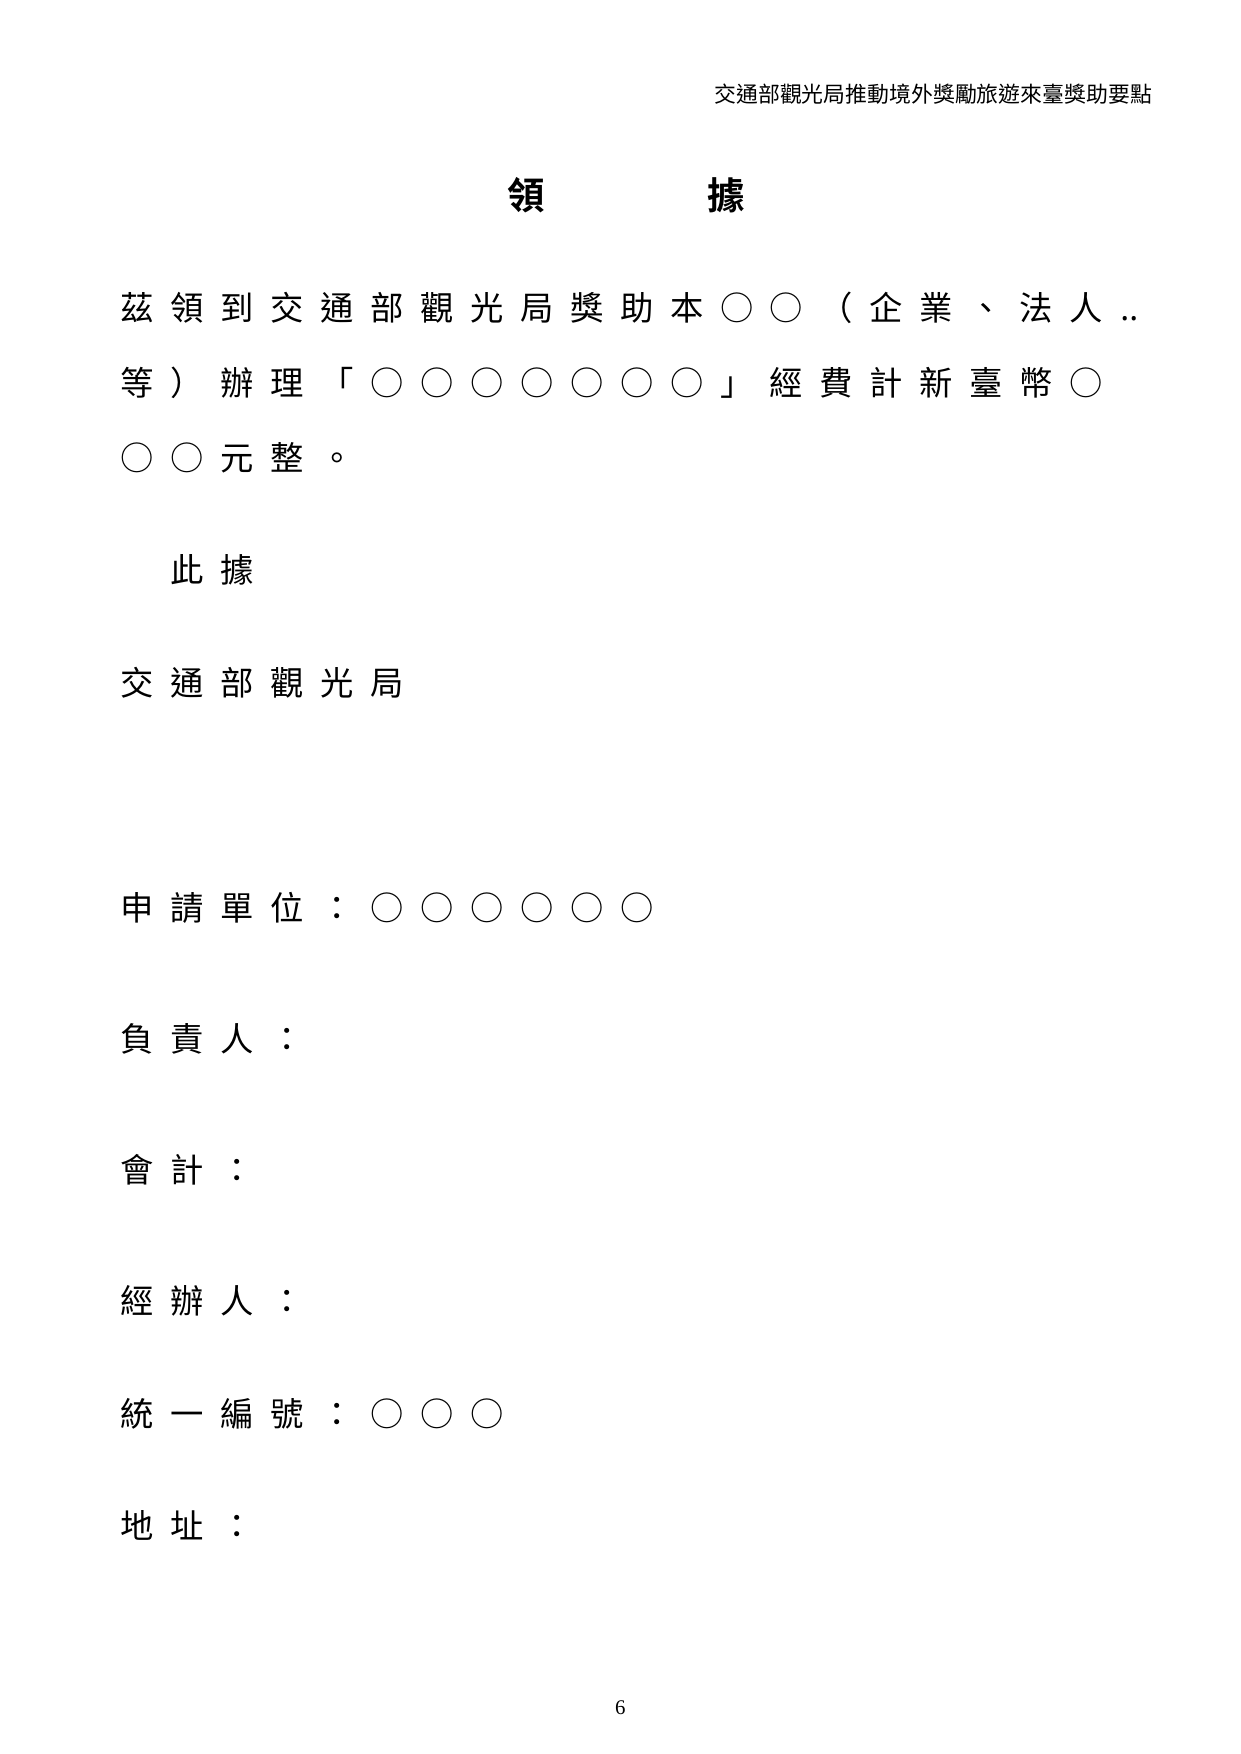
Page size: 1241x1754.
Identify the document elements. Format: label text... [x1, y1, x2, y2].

text 此據 [120, 531, 1145, 606]
text 負責人： [120, 999, 1145, 1074]
text 申請單位：○○○○○○ [120, 868, 1145, 943]
text 茲領到交通部觀光局獎助本○○（企業、法人..等）辦理「○○○○○○○」經費計新臺幣○○○元整。 [120, 268, 1145, 493]
text 交通部觀光局 [120, 643, 1145, 718]
text 經辦人： [120, 1262, 1145, 1337]
text 統一編號：○○○ [120, 1374, 1145, 1449]
text 會計： [120, 1131, 1145, 1206]
text 領 據 [120, 156, 1145, 231]
text 地址： [120, 1487, 1145, 1562]
